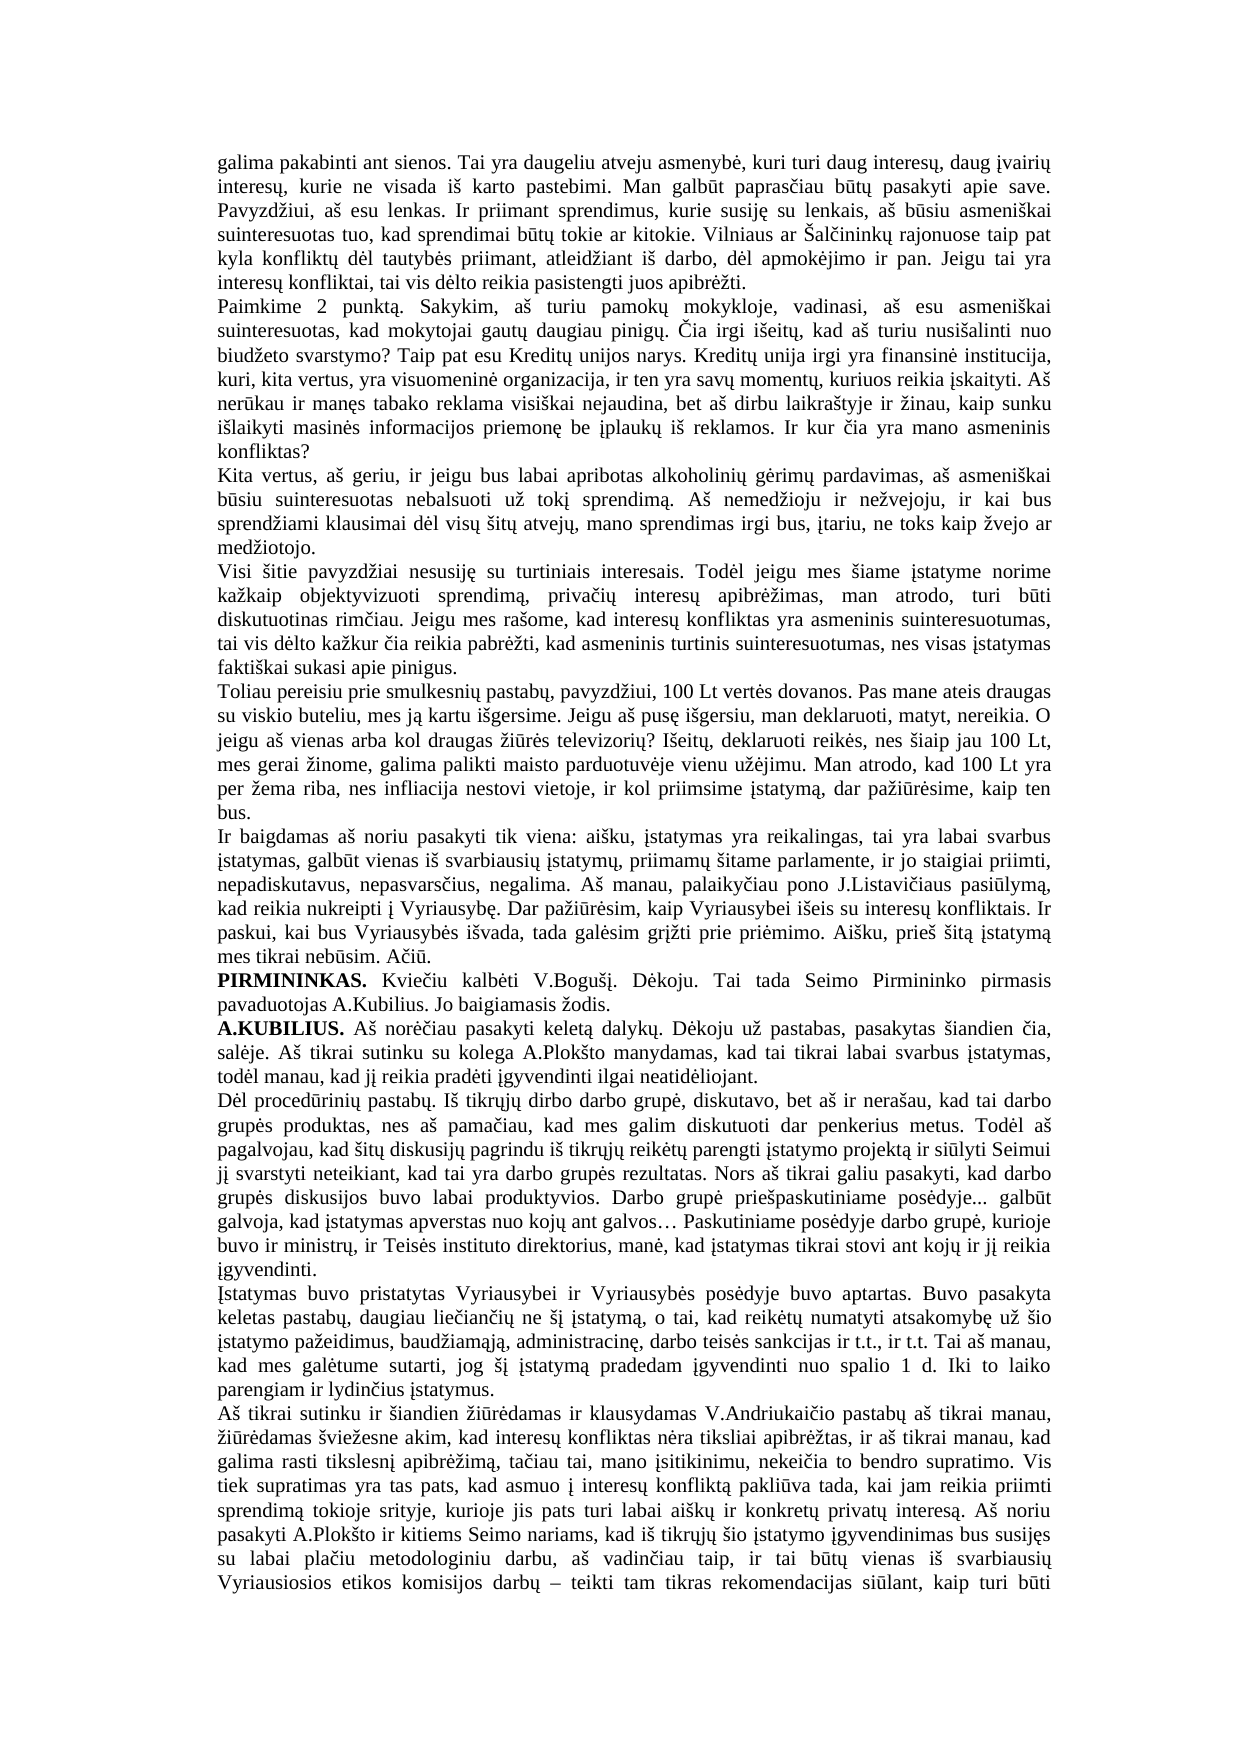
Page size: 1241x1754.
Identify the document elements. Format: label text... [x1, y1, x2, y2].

text Įstatymas buvo pristatytas Vyriausybei ir Vyriausybės posėdyje buvo aptartas. Buvo pasakyta keletas pastabų, daugiau liečiančių ne šį įstatymą, o tai, kad reikėtų numatyti atsakomybę už šio įstatymo pažeidimus, baudžiamąją, administracinę, darbo teisės sankcijas ir t.t., ir t.t. Tai aš manau, kad mes galėtume sutarti, jog šį įstatymą pradedam įgyvendinti nuo spalio 1 d. Iki to laiko parengiam ir lydinčius įstatymus. [217, 1281, 1053, 1401]
text Visi šitie pavyzdžiai nesusiję su turtiniais interesais. Todėl jeigu mes šiame įstatyme norime kažkaip objektyvizuoti sprendimą, privačių interesų apibrėžimas, man atrodo, turi būti diskutuotinas rimčiau. Jeigu mes rašome, kad interesų konfliktas yra asmeninis suinteresuotumas, tai vis dėlto kažkur čia reikia pabrėžti, kad asmeninis turtinis suinteresuotumas, nes visas įstatymas faktiškai sukasi apie pinigus. [217, 559, 1053, 679]
text Kita vertus, aš geriu, ir jeigu bus labai apribotas alkoholinių gėrimų pardavimas, aš asmeniškai būsiu suinteresuotas nebalsuoti už tokį sprendimą. Aš nemedžioju ir nežvejoju, ir kai bus sprendžiami klausimai dėl visų šitų atvejų, mano sprendimas irgi bus, įtariu, ne toks kaip žvejo ar medžiotojo. [217, 463, 1053, 559]
text Aš tikrai sutinku ir šiandien žiūrėdamas ir klausydamas V.Andriukaičio pastabų aš tikrai manau, žiūrėdamas šviežesne akim, kad interesų konfliktas nėra tiksliai apibrėžtas, ir aš tikrai manau, kad galima rasti tikslesnį apibrėžimą, tačiau tai, mano įsitikinimu, nekeičia to bendro supratimo. Vis tiek supratimas yra tas pats, kad asmuo į interesų konfliktą pakliūva tada, kai jam reikia priimti sprendimą tokioje srityje, kurioje jis pats turi labai aiškų ir konkretų privatų interesą. Aš noriu pasakyti A.Plokšto ir kitiems Seimo nariams, kad iš tikrųjų šio įstatymo įgyvendinimas bus susijęs su labai plačiu metodologiniu darbu, aš vadinčiau taip, ir tai būtų vienas iš svarbiausių Vyriausiosios etikos komisijos darbų – teikti tam tikras rekomendacijas siūlant, kaip turi būti [217, 1401, 1053, 1594]
text Toliau pereisiu prie smulkesnių pastabų, pavyzdžiui, 100 Lt vertės dovanos. Pas mane ateis draugas su viskio buteliu, mes ją kartu išgersime. Jeigu aš pusę išgersiu, man deklaruoti, matyt, nereikia. O jeigu aš vienas arba kol draugas žiūrės televizorių? Išeitų, deklaruoti reikės, nes šiaip jau 100 Lt, mes gerai žinome, galima palikti maisto parduotuvėje vienu užėjimu. Man atrodo, kad 100 Lt yra per žema riba, nes infliacija nestovi vietoje, ir kol priimsime įstatymą, dar pažiūrėsime, kaip ten bus. [217, 679, 1053, 824]
text A.KUBILIUS. Aš norėčiau pasakyti keletą dalykų. Dėkoju už pastabas, pasakytas šiandien čia, salėje. Aš tikrai sutinku su kolega A.Plokšto manydamas, kad tai tikrai labai svarbus įstatymas, todėl manau, kad jį reikia pradėti įgyvendinti ilgai neatidėliojant. [217, 1016, 1053, 1088]
text PIRMININKAS. Kviečiu kalbėti V.Bogušį. Dėkoju. Tai tada Seimo Pirmininko pirmasis pavaduotojas A.Kubilius. Jo baigiamasis žodis. [217, 968, 1053, 1016]
text Ir baigdamas aš noriu pasakyti tik viena: aišku, įstatymas yra reikalingas, tai yra labai svarbus įstatymas, galbūt vienas iš svarbiausių įstatymų, priimamų šitame parlamente, ir jo staigiai priimti, nepadiskutavus, nepasvarsčius, negalima. Aš manau, palaikyčiau pono J.Listavičiaus pasiūlymą, kad reikia nukreipti į Vyriausybę. Dar pažiūrėsim, kaip Vyriausybei išeis su interesų konfliktais. Ir paskui, kai bus Vyriausybės išvada, tada galėsim grįžti prie priėmimo. Aišku, prieš šitą įstatymą mes tikrai nebūsim. Ačiū. [217, 824, 1053, 968]
text Paimkime 2 punktą. Sakykim, aš turiu pamokų mokykloje, vadinasi, aš esu asmeniškai suinteresuotas, kad mokytojai gautų daugiau pinigų. Čia irgi išeitų, kad aš turiu nusišalinti nuo biudžeto svarstymo? Taip pat esu Kreditų unijos narys. Kreditų unija irgi yra finansinė institucija, kuri, kita vertus, yra visuomeninė organizacija, ir ten yra savų momentų, kuriuos reikia įskaityti. Aš nerūkau ir manęs tabako reklama visiškai nejaudina, bet aš dirbu laikraštyje ir žinau, kaip sunku išlaikyti masinės informacijos priemonę be įplaukų iš reklamos. Ir kur čia yra mano asmeninis konfliktas? [217, 294, 1053, 463]
text galima pakabinti ant sienos. Tai yra daugeliu atveju asmenybė, kuri turi daug interesų, daug įvairių interesų, kurie ne visada iš karto pastebimi. Man galbūt paprasčiau būtų pasakyti apie save. Pavyzdžiui, aš esu lenkas. Ir priimant sprendimus, kurie susiję su lenkais, aš būsiu asmeniškai suinteresuotas tuo, kad sprendimai būtų tokie ar kitokie. Vilniaus ar Šalčininkų rajonuose taip pat kyla konfliktų dėl tautybės priimant, atleidžiant iš darbo, dėl apmokėjimo ir pan. Jeigu tai yra interesų konfliktai, tai vis dėlto reikia pasistengti juos apibrėžti. [217, 150, 1053, 294]
text Dėl procedūrinių pastabų. Iš tikrųjų dirbo darbo grupė, diskutavo, bet aš ir nerašau, kad tai darbo grupės produktas, nes aš pamačiau, kad mes galim diskutuoti dar penkerius metus. Todėl aš pagalvojau, kad šitų diskusijų pagrindu iš tikrųjų reikėtų parengti įstatymo projektą ir siūlyti Seimui jį svarstyti neteikiant, kad tai yra darbo grupės rezultatas. Nors aš tikrai galiu pasakyti, kad darbo grupės diskusijos buvo labai produktyvios. Darbo grupė priešpaskutiniame posėdyje... galbūt galvoja, kad įstatymas apverstas nuo kojų ant galvos… Paskutiniame posėdyje darbo grupė, kurioje buvo ir ministrų, ir Teisės instituto direktorius, manė, kad įstatymas tikrai stovi ant kojų ir jį reikia įgyvendinti. [217, 1088, 1053, 1281]
